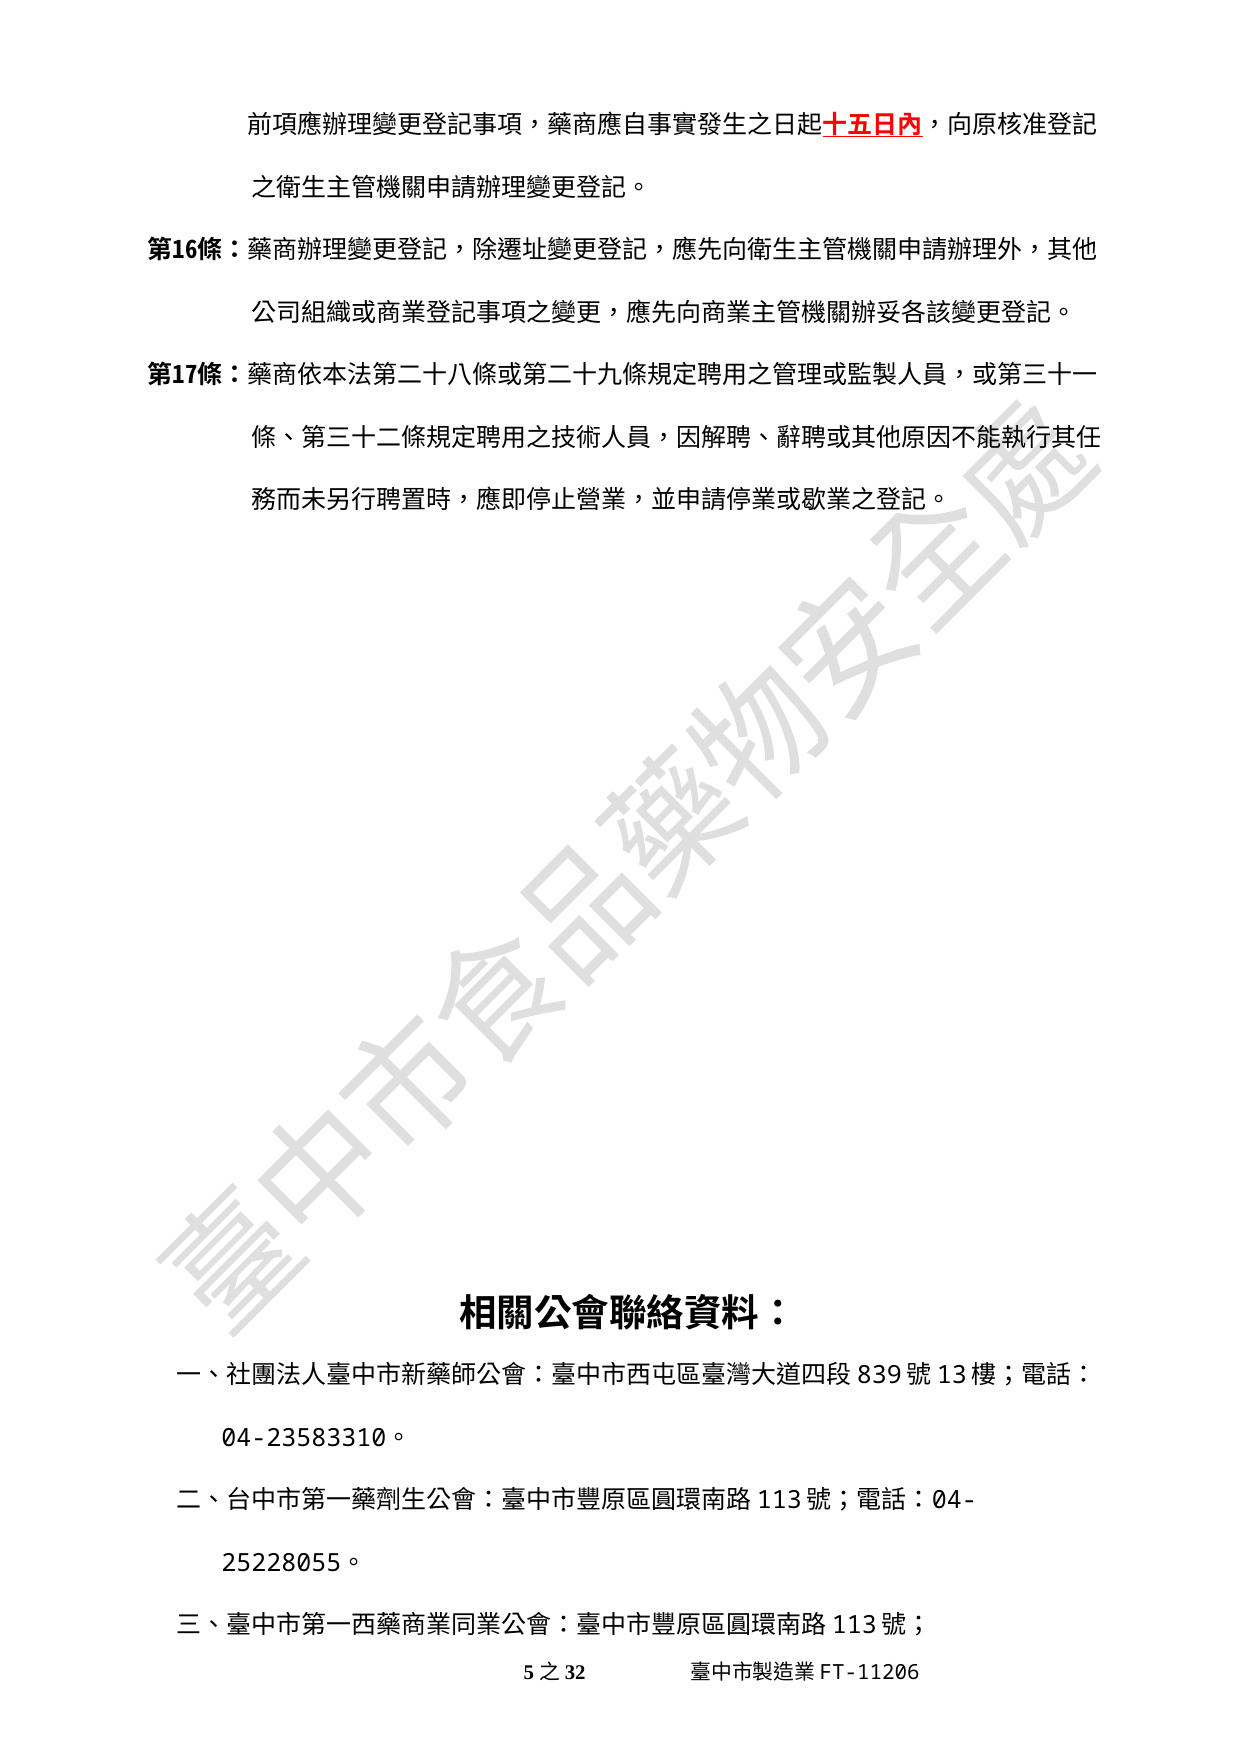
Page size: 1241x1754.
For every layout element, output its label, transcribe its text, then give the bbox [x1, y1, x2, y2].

text [148, 1268, 262, 1331]
text 二、台中市第一藥劑生公會：臺中市豐原區圓環南路113號；電話：04-25228055。 [177, 1456, 1107, 1581]
text 一、社團法人臺中市新藥師公會：臺中市西屯區臺灣大道四段839號13樓；電話：04-23583310。 [177, 1331, 1107, 1456]
text 第16條：藥商辦理變更登記，除遷址變更登記，應先向衛生主管機關申請辦理外，其他公司組織或商業登記事項之變更，應先向商業主管機關辦妥各該變更登記。 [148, 206, 1107, 331]
text 前項應辦理變更登記事項，藥商應自事實發生之日起十五日內，向原核准登記之衛生主管機關申請辦理變更登記。 [148, 81, 1107, 206]
text 相關公會聯絡資料： [242, 1268, 1107, 1331]
text 三、臺中市第一西藥商業同業公會：臺中市豐原區圓環南路113號； [177, 1581, 1107, 1643]
text 第17條：藥商依本法第二十八條或第二十九條規定聘用之管理或監製人員，或第三十一條、第三十二條規定聘用之技術人員，因解聘、辭聘或其他原因不能執行其任務而未另行聘置時，應即停止營業，並申請停業或歇業之登記。 [148, 331, 1107, 518]
